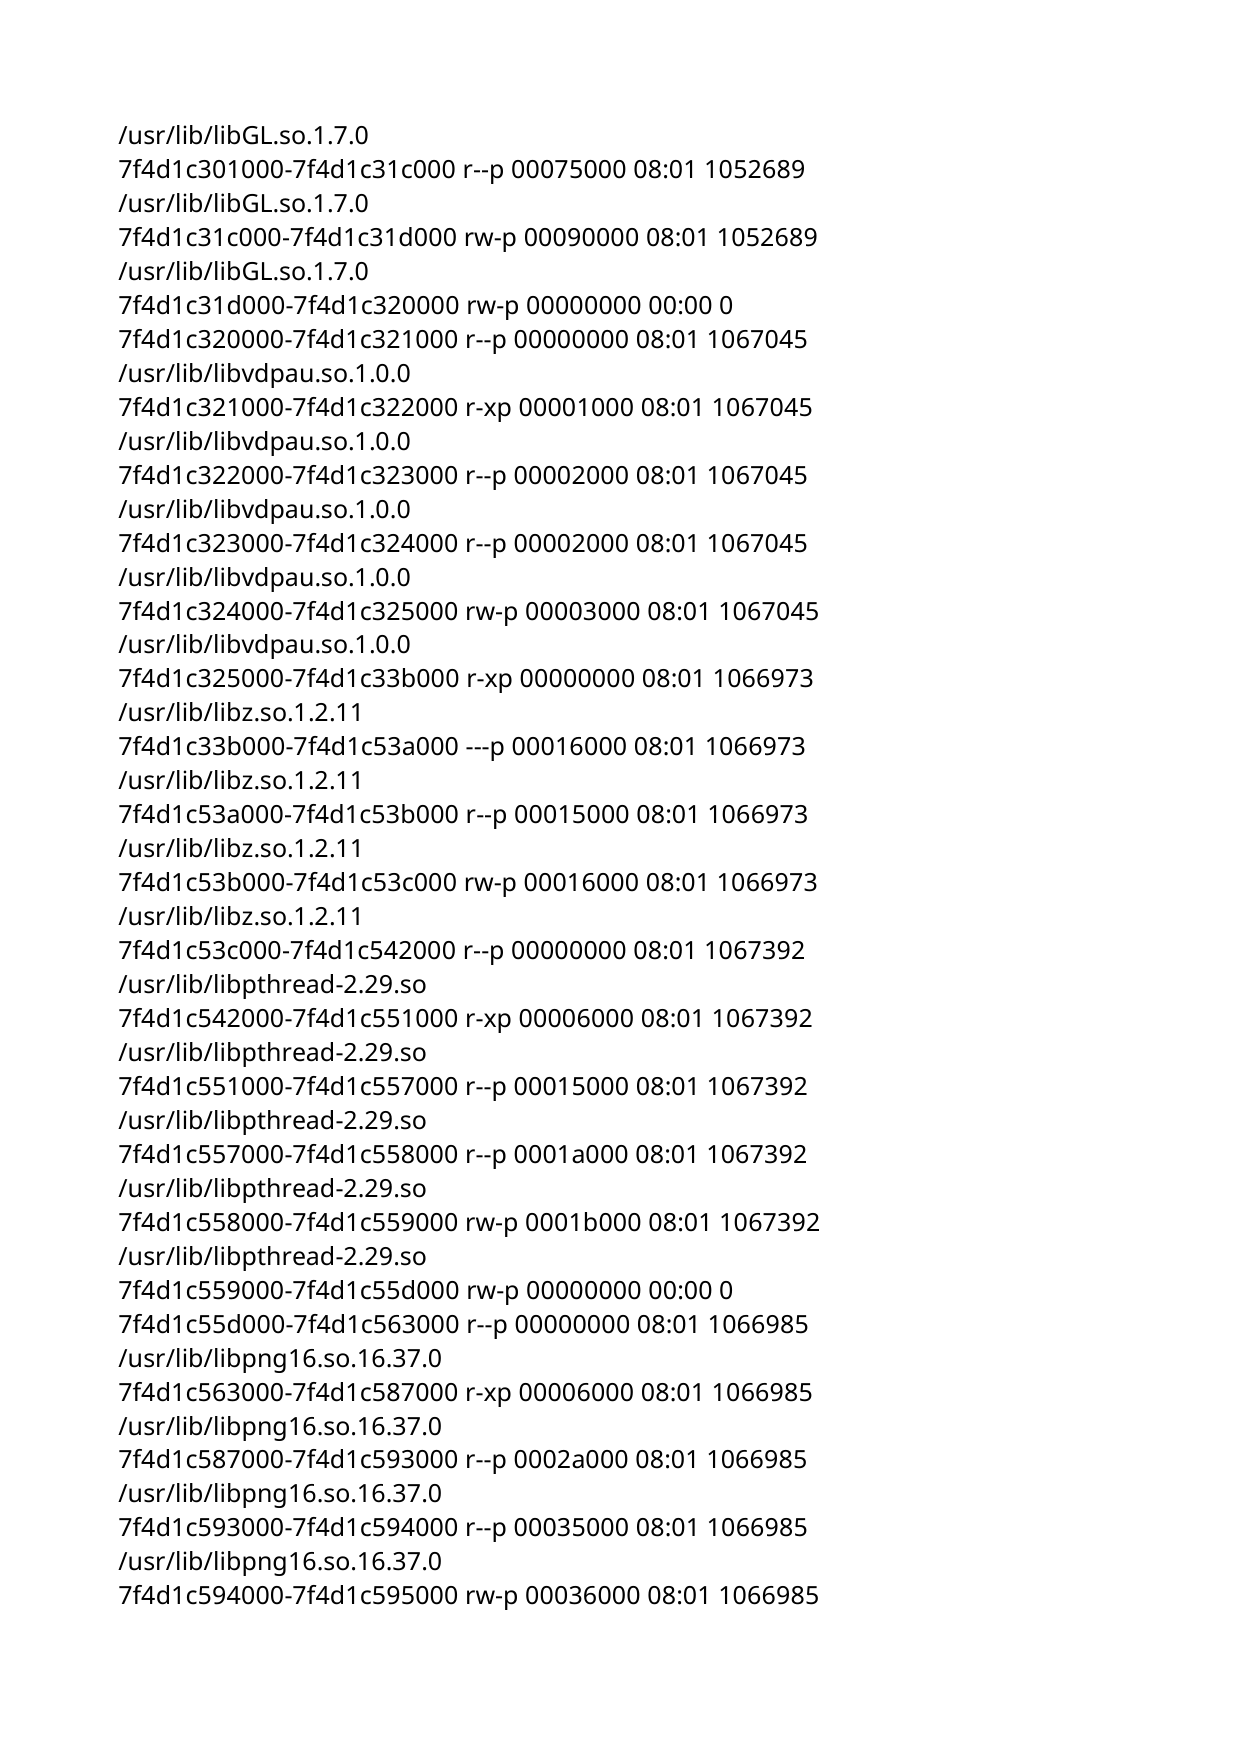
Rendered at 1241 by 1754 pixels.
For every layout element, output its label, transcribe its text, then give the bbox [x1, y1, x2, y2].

text /usr/lib/libGL.so.1.7.0 [118, 118, 1122, 152]
text 7f4d1c33b000-7f4d1c53a000 ---p 00016000 08:01 1066973 /usr/lib/libz.so.1.2.11 [118, 729, 1122, 797]
text 7f4d1c593000-7f4d1c594000 r--p 00035000 08:01 1066985 /usr/lib/libpng16.so.16.37.0 [118, 1510, 1122, 1578]
text 7f4d1c55d000-7f4d1c563000 r--p 00000000 08:01 1066985 /usr/lib/libpng16.so.16.37.0 [118, 1307, 1122, 1374]
text 7f4d1c323000-7f4d1c324000 r--p 00002000 08:01 1067045 /usr/lib/libvdpau.so.1.0.0 [118, 526, 1122, 593]
text 7f4d1c53b000-7f4d1c53c000 rw-p 00016000 08:01 1066973 /usr/lib/libz.so.1.2.11 [118, 865, 1122, 933]
text 7f4d1c559000-7f4d1c55d000 rw-p 00000000 00:00 0 [118, 1273, 1122, 1307]
text 7f4d1c31d000-7f4d1c320000 rw-p 00000000 00:00 0 [118, 288, 1122, 322]
text 7f4d1c31c000-7f4d1c31d000 rw-p 00090000 08:01 1052689 /usr/lib/libGL.so.1.7.0 [118, 220, 1122, 288]
text 7f4d1c557000-7f4d1c558000 r--p 0001a000 08:01 1067392 /usr/lib/libpthread-2.29.so [118, 1137, 1122, 1205]
text 7f4d1c558000-7f4d1c559000 rw-p 0001b000 08:01 1067392 /usr/lib/libpthread-2.29.so [118, 1205, 1122, 1273]
text 7f4d1c53c000-7f4d1c542000 r--p 00000000 08:01 1067392 /usr/lib/libpthread-2.29.so [118, 933, 1122, 1001]
text 7f4d1c322000-7f4d1c323000 r--p 00002000 08:01 1067045 /usr/lib/libvdpau.so.1.0.0 [118, 458, 1122, 526]
text 7f4d1c594000-7f4d1c595000 rw-p 00036000 08:01 1066985 [118, 1578, 1122, 1612]
text 7f4d1c53a000-7f4d1c53b000 r--p 00015000 08:01 1066973 /usr/lib/libz.so.1.2.11 [118, 797, 1122, 865]
text 7f4d1c551000-7f4d1c557000 r--p 00015000 08:01 1067392 /usr/lib/libpthread-2.29.so [118, 1069, 1122, 1137]
text 7f4d1c320000-7f4d1c321000 r--p 00000000 08:01 1067045 /usr/lib/libvdpau.so.1.0.0 [118, 322, 1122, 390]
text 7f4d1c587000-7f4d1c593000 r--p 0002a000 08:01 1066985 /usr/lib/libpng16.so.16.37.0 [118, 1442, 1122, 1510]
text 7f4d1c325000-7f4d1c33b000 r-xp 00000000 08:01 1066973 /usr/lib/libz.so.1.2.11 [118, 661, 1122, 729]
text 7f4d1c324000-7f4d1c325000 rw-p 00003000 08:01 1067045 /usr/lib/libvdpau.so.1.0.0 [118, 593, 1122, 661]
text 7f4d1c563000-7f4d1c587000 r-xp 00006000 08:01 1066985 /usr/lib/libpng16.so.16.37.0 [118, 1374, 1122, 1442]
text 7f4d1c321000-7f4d1c322000 r-xp 00001000 08:01 1067045 /usr/lib/libvdpau.so.1.0.0 [118, 390, 1122, 458]
text 7f4d1c301000-7f4d1c31c000 r--p 00075000 08:01 1052689 /usr/lib/libGL.so.1.7.0 [118, 152, 1122, 220]
text 7f4d1c542000-7f4d1c551000 r-xp 00006000 08:01 1067392 /usr/lib/libpthread-2.29.so [118, 1001, 1122, 1069]
